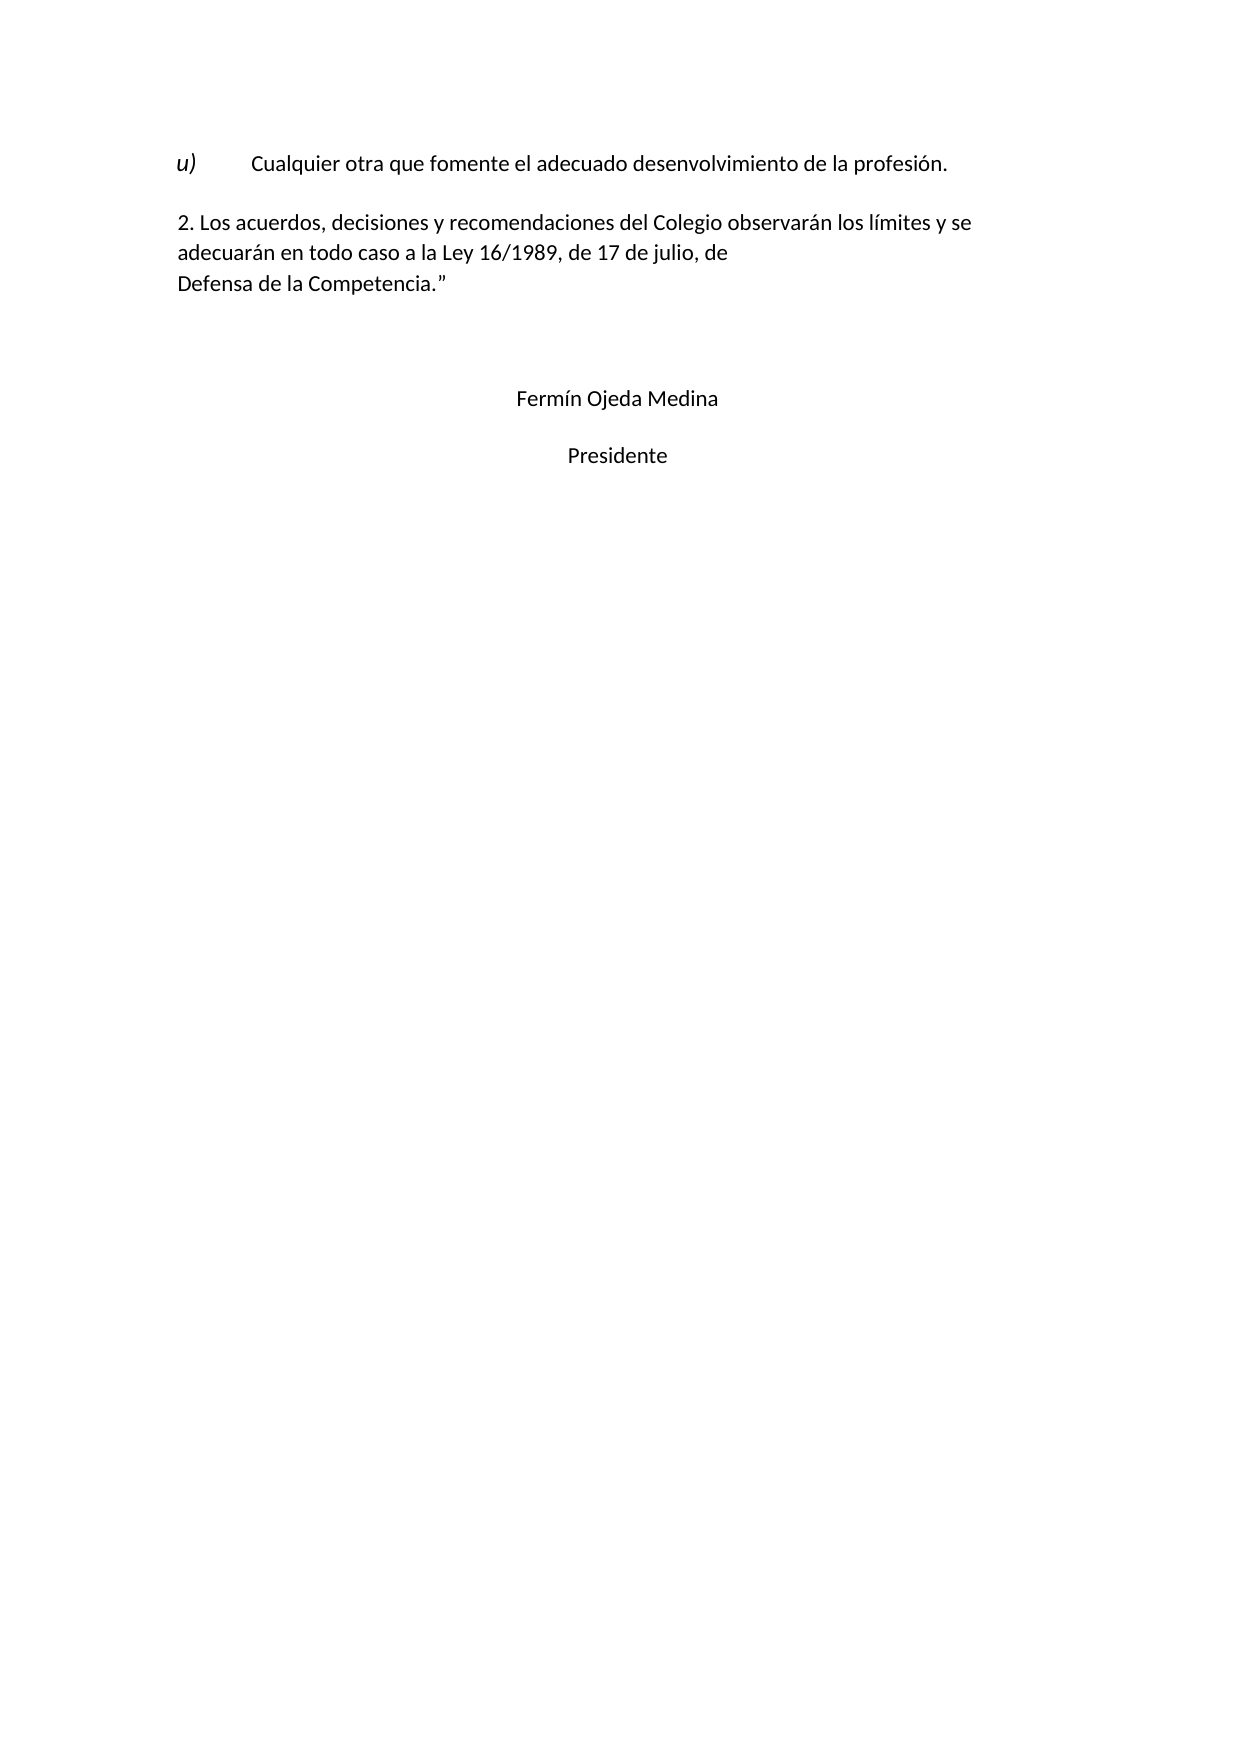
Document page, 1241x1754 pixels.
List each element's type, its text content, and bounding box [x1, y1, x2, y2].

text Presidente [178, 441, 1057, 469]
list Cualquier otra que fomente el adecuado desenvolvimiento de la profesión. [176, 148, 1063, 178]
text Fermín Ojeda Medina [178, 384, 1057, 413]
text Defensa de la Competencia.” [177, 269, 1063, 297]
text 2. Los acuerdos, decisiones y recomendaciones del Colegio observarán los límites y se adecuarán en todo caso a la Ley 16/1989, de 17 de julio, de [177, 208, 1063, 266]
